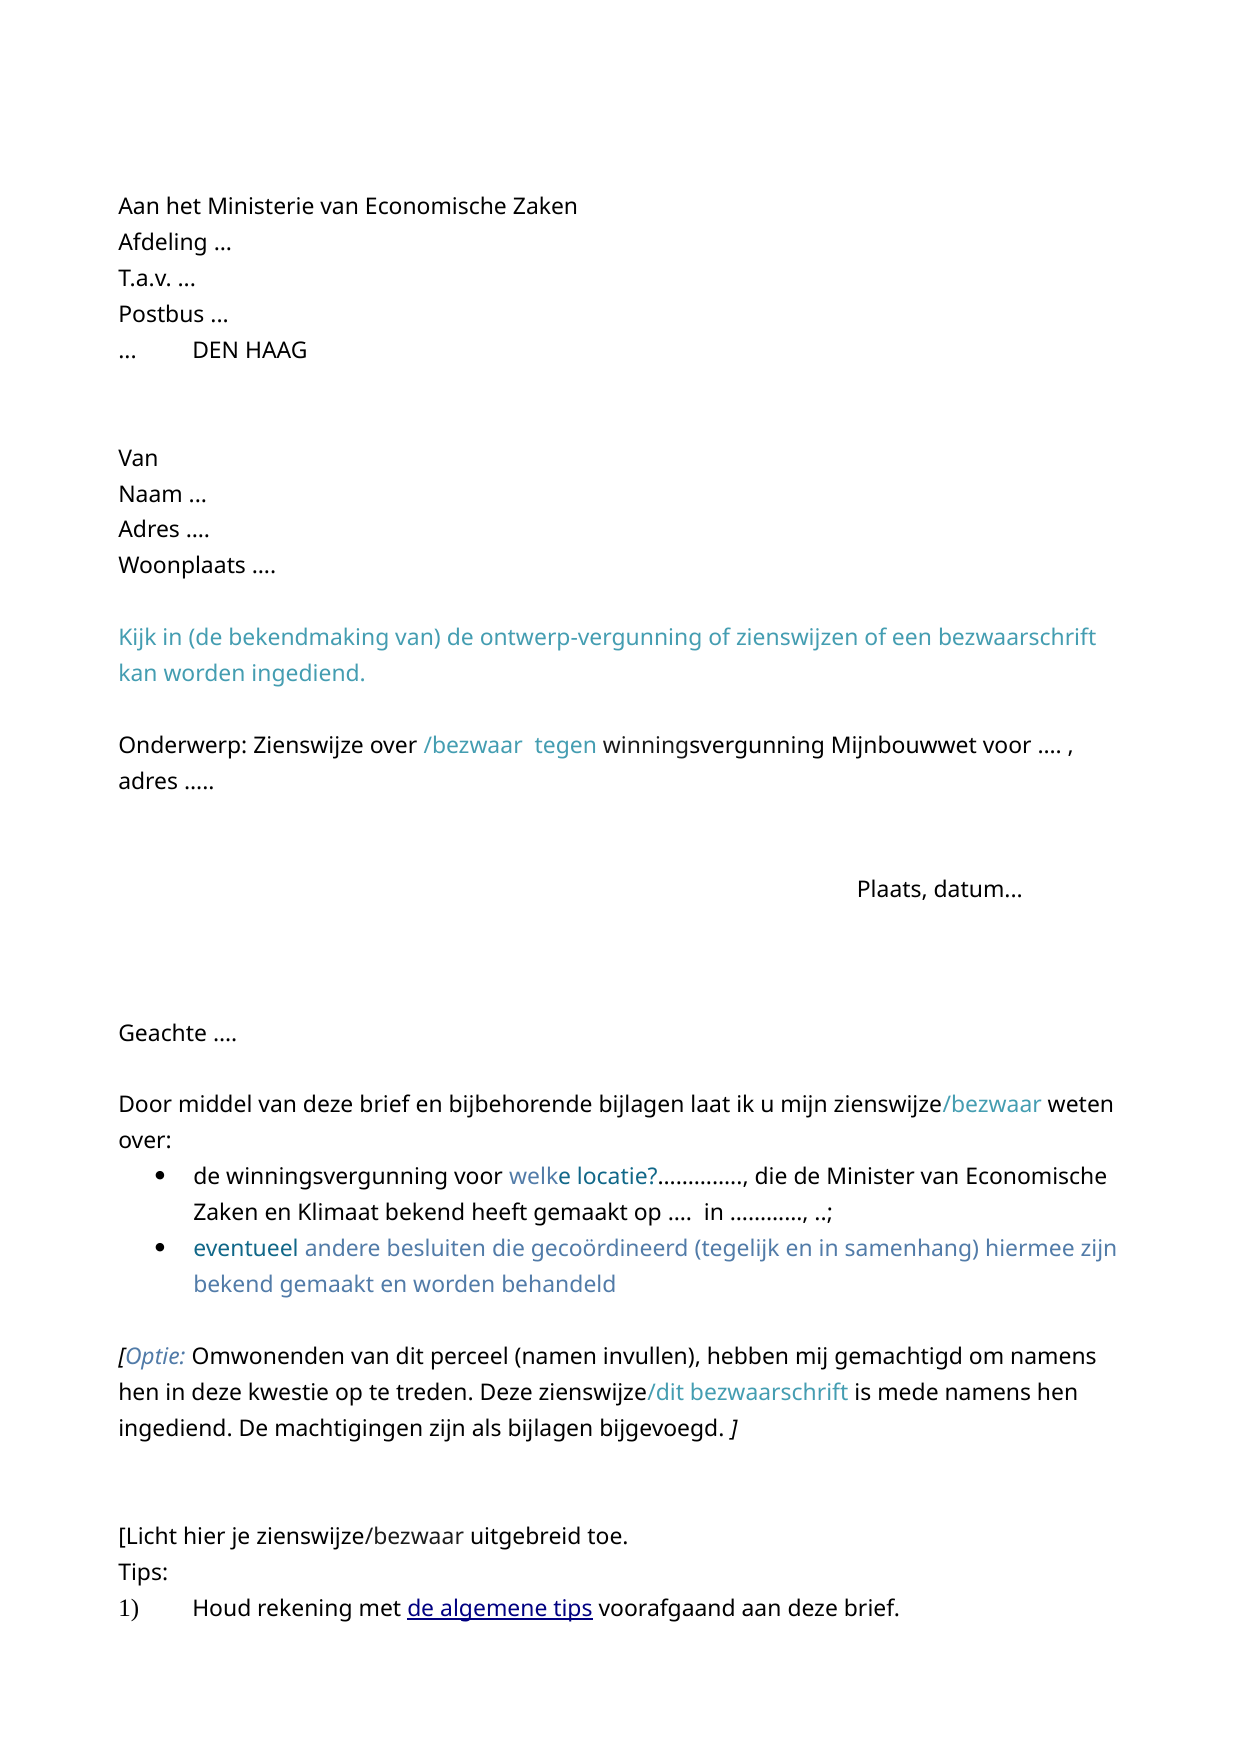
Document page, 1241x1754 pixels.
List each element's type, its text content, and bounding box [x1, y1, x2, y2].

text [Licht hier je zienswijze/bezwaar uitgebreid toe. [118, 1520, 1122, 1551]
text Geachte …. [118, 1017, 1122, 1048]
list eventueel andere besluiten die gecoördineerd (tegelijk en in samenhang) hiermee zijn bekend gemaakt en worden behandeld [156, 1232, 1122, 1299]
text Door middel van deze brief en bijbehorende bijlagen laat ik u mijn zienswijze/bezwaar weten over: [118, 1088, 1122, 1156]
text Afdeling … [118, 226, 1122, 257]
list de winningsvergunning voor welke locatie?………….., die de Minister van Economische Zaken en Klimaat bekend heeft gemaakt op …. in …………, ..; [156, 1160, 1122, 1227]
text Onderwerp: Zienswijze over /bezwaar tegen winningsvergunning Mijnbouwwet voor …. , adres ….. [118, 729, 1122, 796]
text [Optie: Omwonenden van dit perceel (namen invullen), hebben mij gemachtigd om namens hen in deze kwestie op te treden. Deze zienswijze/dit bezwaarschrift is mede namens hen ingediend. De machtigingen zijn als bijlagen bijgevoegd. ] [118, 1340, 1122, 1443]
text Adres …. [118, 513, 1122, 545]
list Houd rekening met de algemene tips voorafgaand aan deze brief. [118, 1592, 1122, 1623]
text ... DEN HAAG [118, 334, 1122, 365]
text Aan het Ministerie van Economische Zaken [118, 190, 1122, 221]
text Van [118, 442, 1122, 473]
text Naam ... [118, 477, 1122, 509]
text Tips: [118, 1556, 1122, 1587]
text Woonplaats …. [118, 549, 1122, 581]
text Plaats, datum... [118, 873, 1122, 904]
text T.a.v. ... [118, 262, 1122, 293]
text Kijk in (de bekendmaking van) de ontwerp-vergunning of zienswijzen of een bezwaarschrift kan worden ingediend. [118, 621, 1122, 688]
text Postbus ... [118, 298, 1122, 329]
